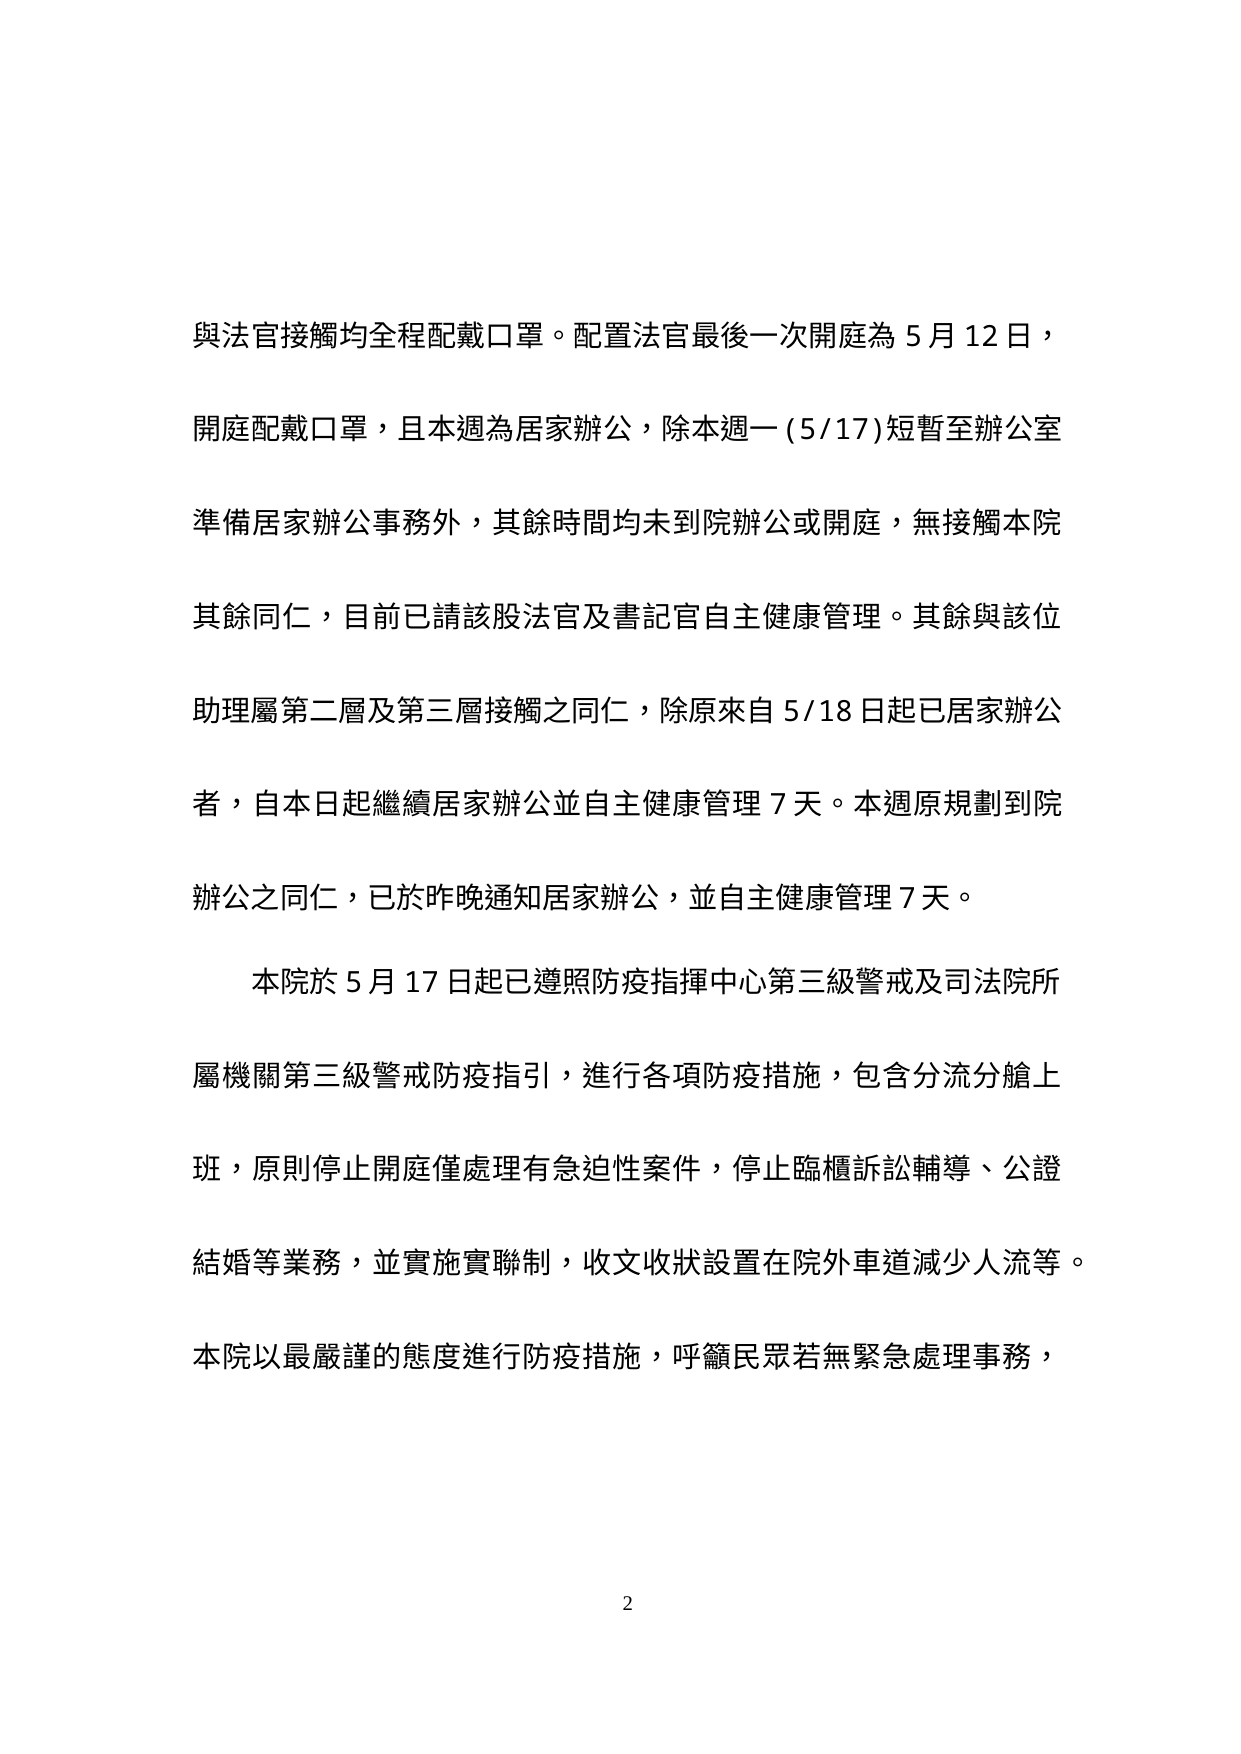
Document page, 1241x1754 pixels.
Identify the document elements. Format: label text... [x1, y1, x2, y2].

text 與法官接觸均全程配戴口罩。配置法官最後一次開庭為5月12日，開庭配戴口罩，且本週為居家辦公，除本週一(5/17)短暫至辦公室準備居家辦公事務外，其餘時間均未到院辦公或開庭，無接觸本院其餘同仁，目前已請該股法官及書記官自主健康管理。其餘與該位助理屬第二層及第三層接觸之同仁，除原來自5/18日起已居家辦公者，自本日起繼續居家辦公並自主健康管理7天。本週原規劃到院辦公之同仁，已於昨晚通知居家辦公，並自主健康管理7天。 [192, 292, 1063, 917]
text 本院於5月17日起已遵照防疫指揮中心第三級警戒及司法院所屬機關第三級警戒防疫指引，進行各項防疫措施，包含分流分艙上班，原則停止開庭僅處理有急迫性案件，停止臨櫃訴訟輔導、公證結婚等業務，並實施實聯制，收文收狀設置在院外車道減少人流等。本院以最嚴謹的態度進行防疫措施，呼籲民眾若無緊急處理事務，可暫緩到院洽公，以減少人員流動，減低疫情擴散的危險。 [192, 938, 1063, 1375]
